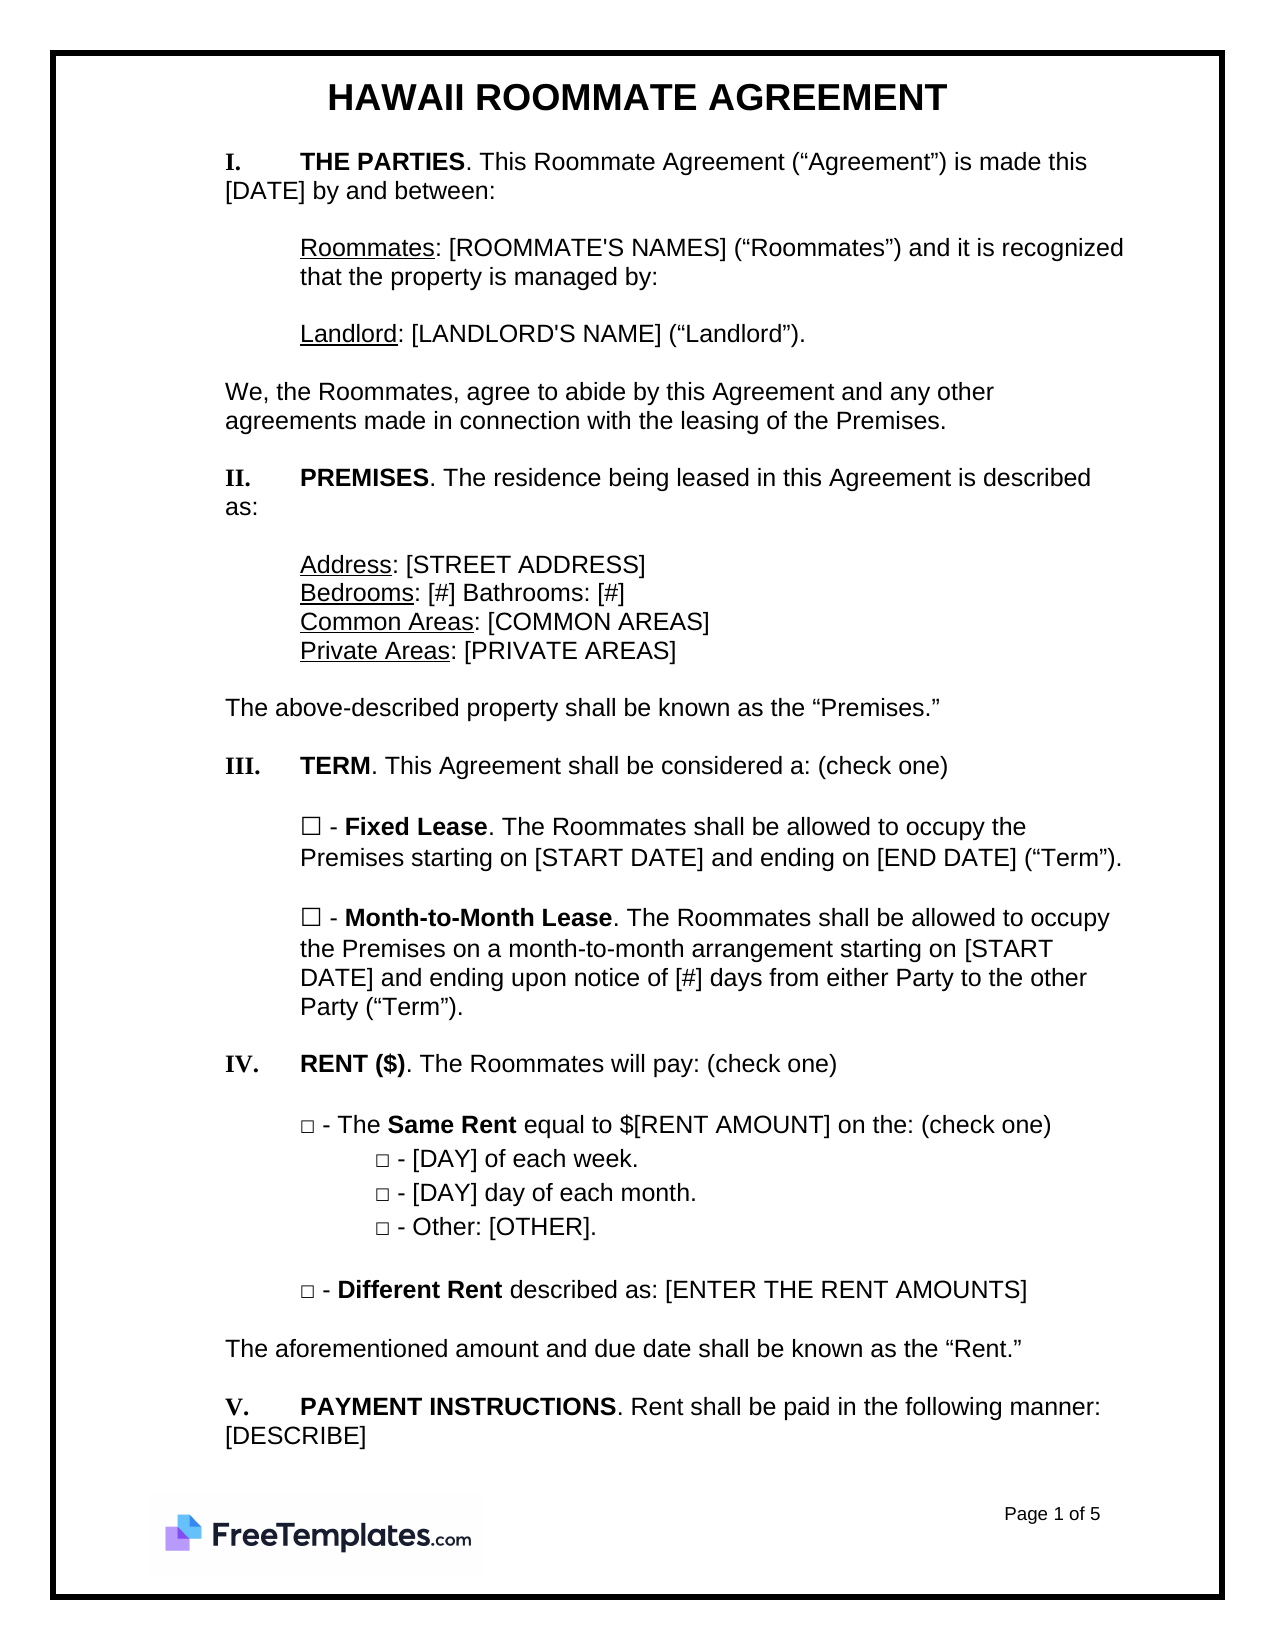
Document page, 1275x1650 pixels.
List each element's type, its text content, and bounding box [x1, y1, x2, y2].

text Roommates: [ROOMMATE'S NAMES] (“Roommates”) and it is recognized that the property is managed by: [300, 233, 1125, 291]
text ☐ - [DAY] of each week. [375, 1141, 1125, 1175]
text Address: [STREET ADDRESS] [300, 549, 1125, 578]
list THE PARTIES. This Roommate Agreement (“Agreement”) is made this [DATE] by and between: [225, 147, 1125, 204]
text ☐ - The Same Rent equal to $[RENT AMOUNT] on the: (check one) [300, 1107, 1125, 1141]
list RENT ($). The Roommates will pay: (check one) [225, 1049, 1125, 1078]
text Common Areas: [COMMON AREAS] [300, 607, 1125, 636]
text ☐ - [DAY] day of each month. [375, 1175, 1125, 1209]
text ☐ - Fixed Lease. The Roommates shall be allowed to occupy the Premises starting on [START DATE] and ending on [END DATE] (“Term”). [300, 808, 1125, 871]
text Bedrooms: [#] Bathrooms: [#] [300, 578, 1125, 607]
text The aforementioned amount and due date shall be known as the “Rent.” [225, 1334, 1125, 1363]
subtitle HAWAII ROOMMATE AGREEMENT [150, 75, 1125, 118]
text The above-described property shall be known as the “Premises.” [225, 693, 1125, 722]
list TERM. This Agreement shall be considered a: (check one) [225, 751, 1125, 780]
text Private Areas: [PRIVATE AREAS] [300, 636, 1125, 664]
text ☐ - Different Rent described as: [ENTER THE RENT AMOUNTS] [300, 1272, 1125, 1306]
list PREMISES. The residence being leased in this Agreement is described as: [225, 463, 1125, 521]
text ☐ - Month-to-Month Lease. The Roommates shall be allowed to occupy the Premises on a month-to-month arrangement starting on [START DATE] and ending upon notice of [#] days from either Party to the other Party (“Term”). [300, 900, 1125, 1020]
list PAYMENT INSTRUCTIONS. Rent shall be paid in the following manner: [DESCRIBE] [225, 1392, 1125, 1449]
text We, the Roommates, agree to abide by this Agreement and any other agreements made in connection with the leasing of the Premises. [225, 377, 1125, 434]
text ☐ - Other: [OTHER]. [375, 1209, 1125, 1243]
text Landlord: [LANDLORD'S NAME] (“Landlord”). [300, 319, 1125, 348]
